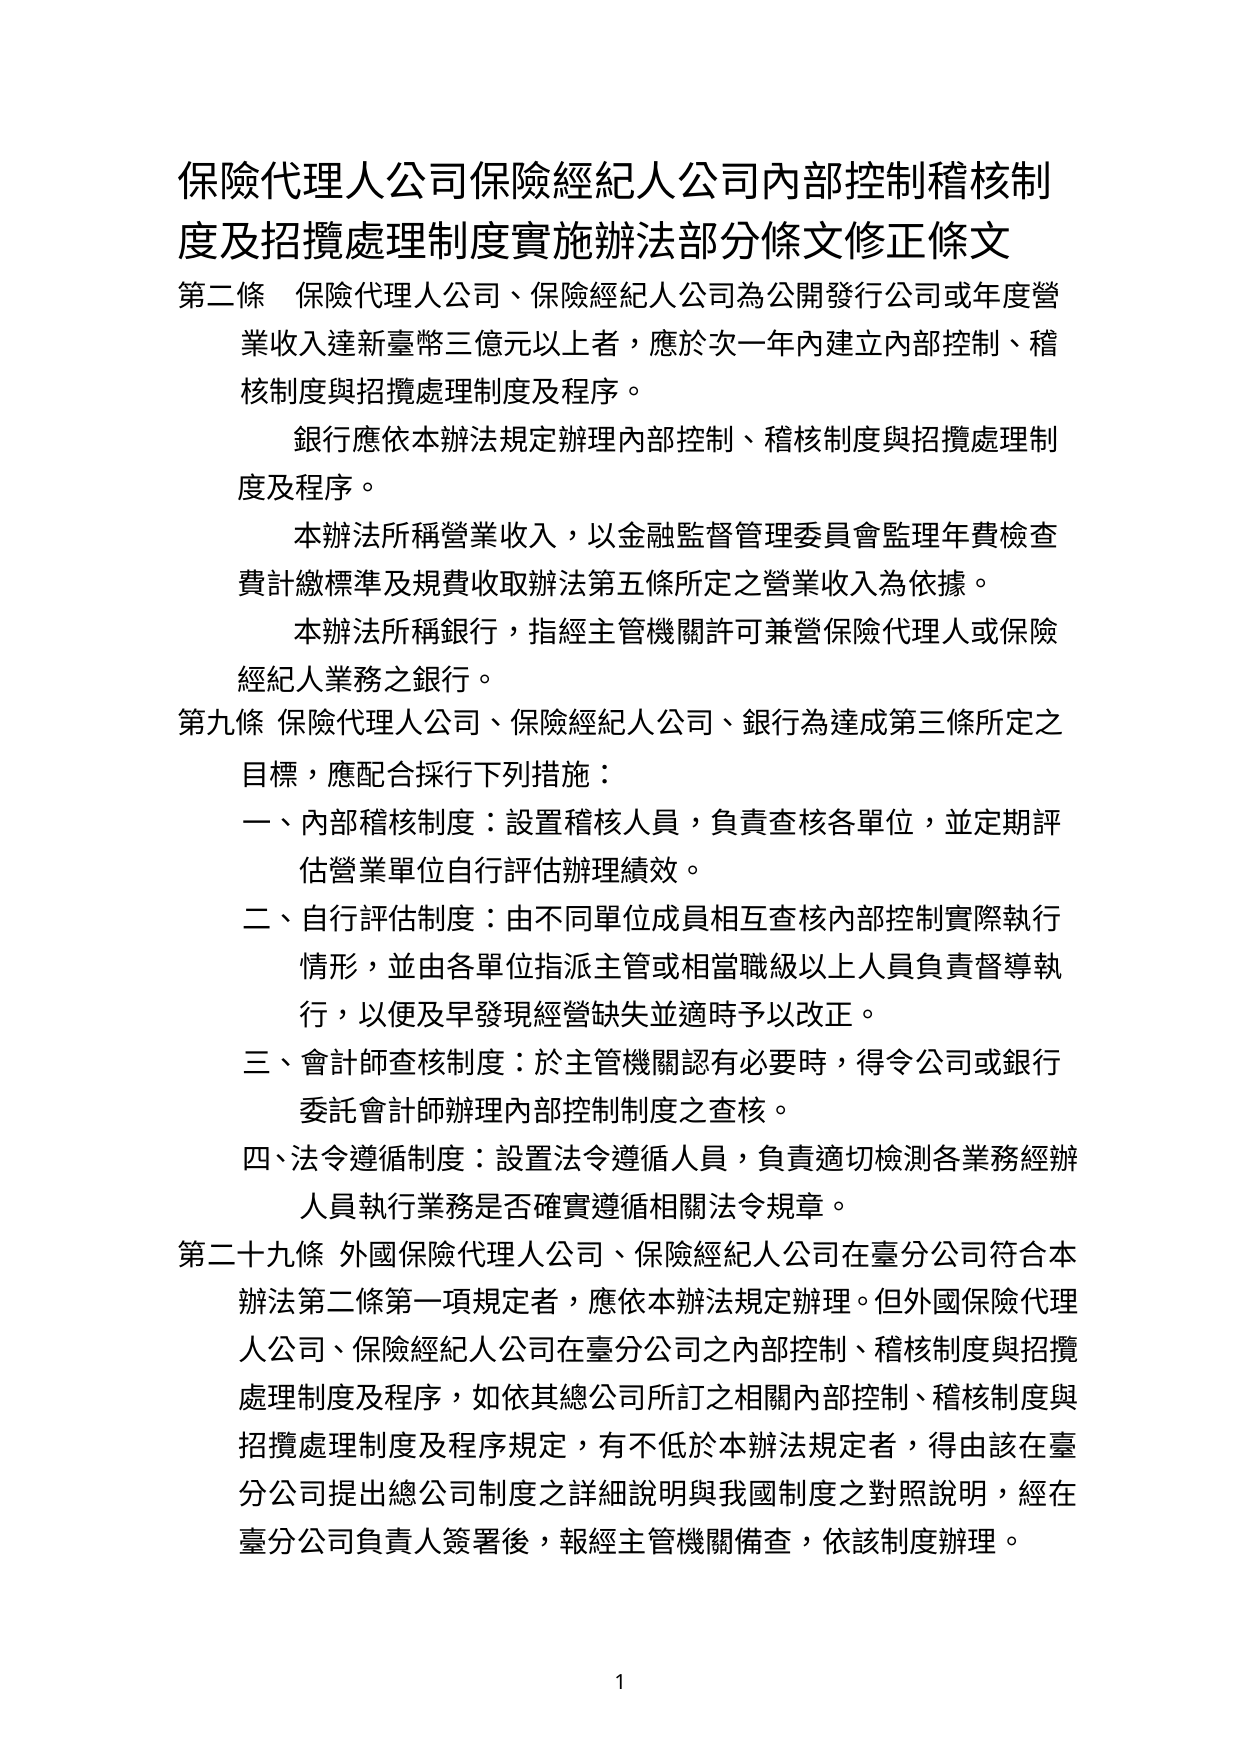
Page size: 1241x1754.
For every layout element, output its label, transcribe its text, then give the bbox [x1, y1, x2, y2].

text 銀行應依本辦法規定辦理內部控制、稽核制度與招攬處理制度及程序。 [237, 412, 1062, 508]
text 本辦法所稱營業收入，以金融監督管理委員會監理年費檢查費計繳標準及規費收取辦法第五條所定之營業收入為依據。 [237, 508, 1062, 604]
text 保險代理人公司保險經紀人公司內部控制稽核制度及招攬處理制度實施辦法部分條文修正條文 [177, 148, 1063, 268]
text 第九條 保險代理人公司、保險經紀人公司、銀行為達成第三條所定之目標，應配合採行下列措施： [177, 699, 1063, 795]
text 第二條 保險代理人公司、保險經紀人公司為公開發行公司或年度營業收入達新臺幣三億元以上者，應於次一年內建立內部控制、稽核制度與招攬處理制度及程序。 [177, 268, 1062, 412]
text 三、會計師查核制度：於主管機關認有必要時，得令公司或銀行委託會計師辦理內部控制制度之查核。 [242, 1035, 1063, 1131]
text 第二十九條 外國保險代理人公司、保險經紀人公司在臺分公司符合本辦法第二條第一項規定者，應依本辦法規定辦理。但外國保險代理人公司、保險經紀人公司在臺分公司之內部控制、稽核制度與招攬處理制度及程序，如依其總公司所訂之相關內部控制、稽核制度與招攬處理制度及程序規定，有不低於本辦法規定者，得由該在臺分公司提出總公司制度之詳細說明與我國制度之對照說明，經在臺分公司負責人簽署後，報經主管機關備查，依該制度辦理。 [177, 1227, 1078, 1562]
text 四、法令遵循制度：設置法令遵循人員，負責適切檢測各業務經辦人員執行業務是否確實遵循相關法令規章。 [242, 1131, 1078, 1227]
text 二、自行評估制度：由不同單位成員相互查核內部控制實際執行情形，並由各單位指派主管或相當職級以上人員負責督導執行，以便及早發現經營缺失並適時予以改正。 [242, 891, 1063, 1035]
text 本辦法所稱銀行，指經主管機關許可兼營保險代理人或保險經紀人業務之銀行。 [237, 604, 1062, 699]
text 一、內部稽核制度：設置稽核人員，負責查核各單位，並定期評估營業單位自行評估辦理績效。 [242, 795, 1063, 891]
